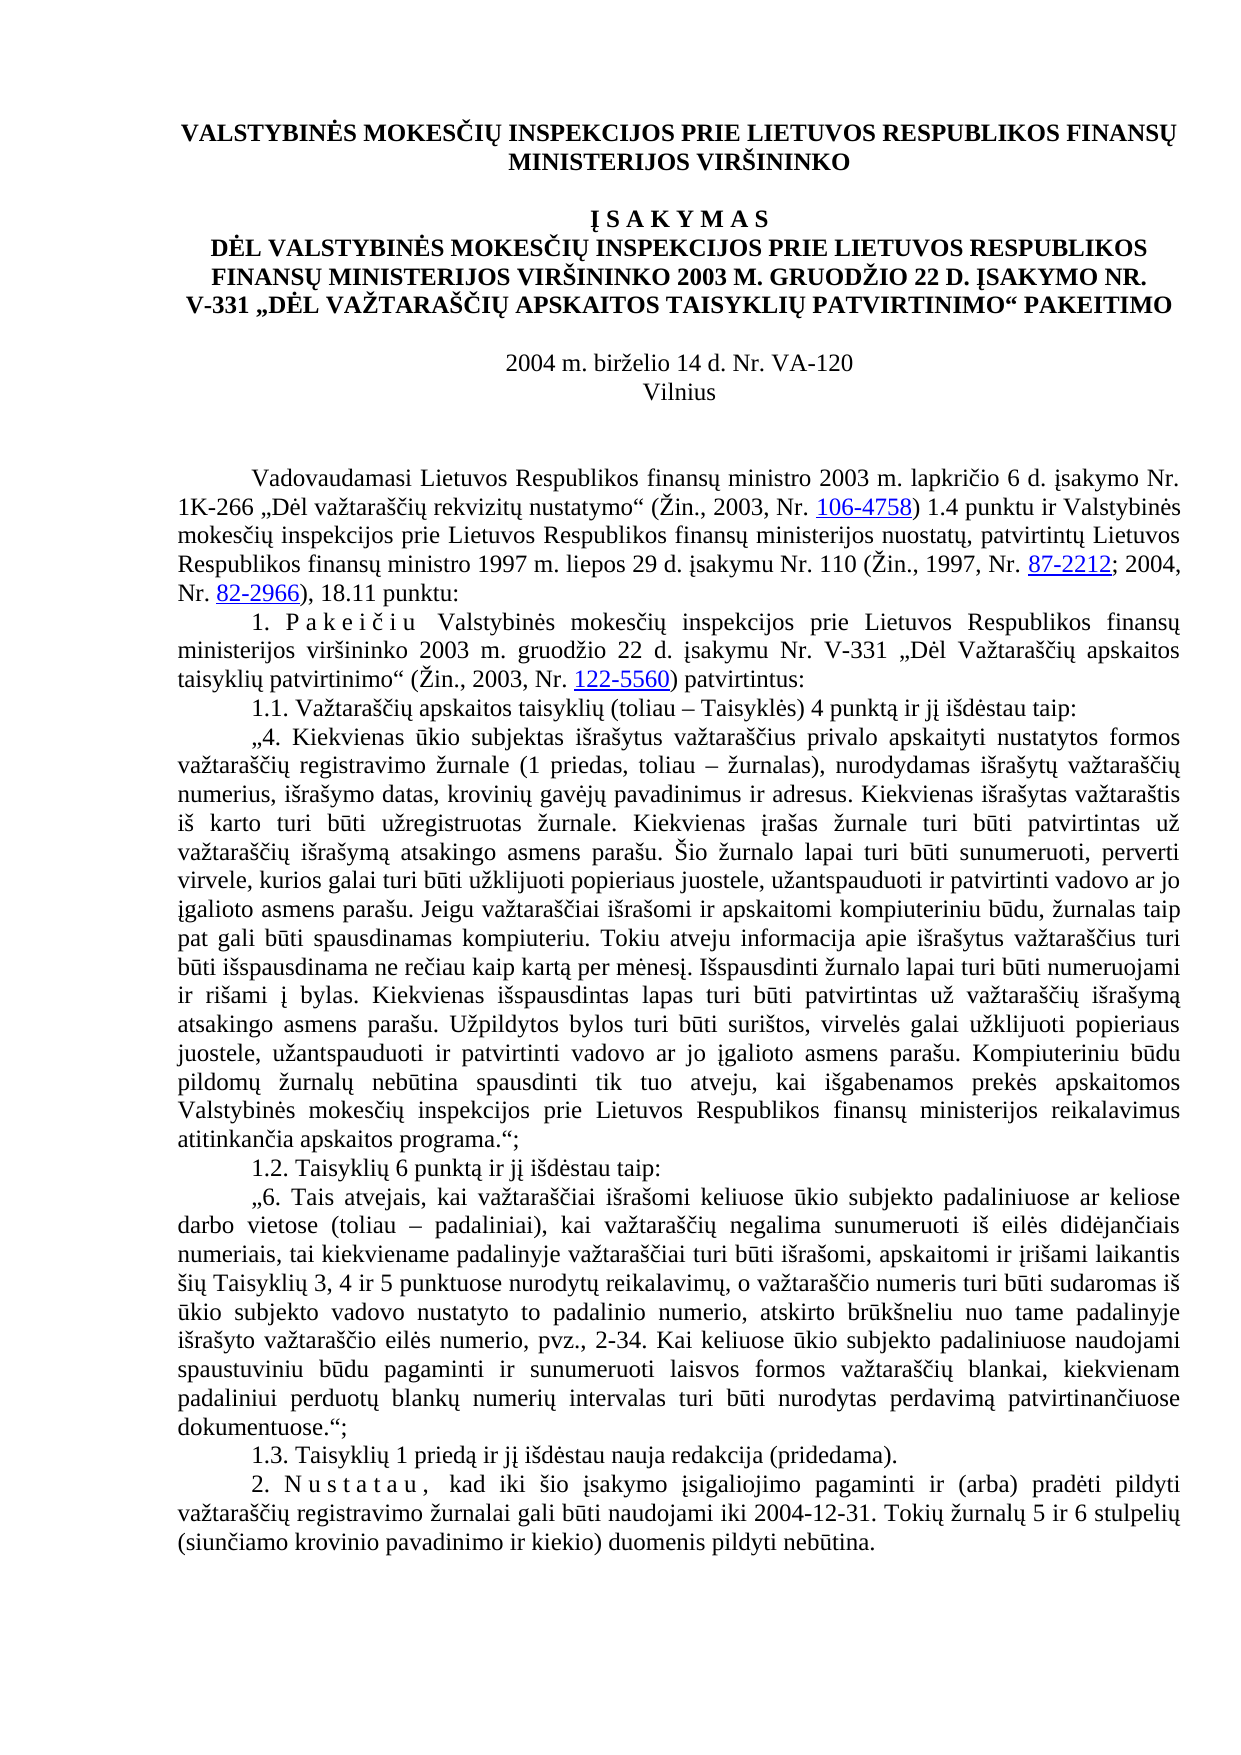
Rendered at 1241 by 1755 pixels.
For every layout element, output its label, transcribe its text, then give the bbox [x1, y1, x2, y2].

text 2004 m. birželio 14 d. Nr. VA-120 [177, 348, 1181, 377]
text „4. Kiekvienas ūkio subjektas išrašytus važtaraščius privalo apskaityti nustatytos formos važtaraščių registravimo žurnale (1 priedas, toliau – žurnalas), nurodydamas išrašytų važtaraščių numerius, išrašymo datas, krovinių gavėjų pavadinimus ir adresus. Kiekvienas išrašytas važtaraštis iš karto turi būti užregistruotas žurnale. Kiekvienas įrašas žurnale turi būti patvirtintas už važtaraščių išrašymą atsakingo asmens parašu. Šio žurnalo lapai turi būti sunumeruoti, perverti virvele, kurios galai turi būti užklijuoti popieriaus juostele, užantspauduoti ir patvirtinti vadovo ar jo įgalioto asmens parašu. Jeigu važtaraščiai išrašomi ir apskaitomi kompiuteriniu būdu, žurnalas taip pat gali būti spausdinamas kompiuteriu. Tokiu atveju informacija apie išrašytus važtaraščius turi būti išspausdinama ne rečiau kaip kartą per mėnesį. Išspausdinti žurnalo lapai turi būti numeruojami ir rišami į bylas. Kiekvienas išspausdintas lapas turi būti patvirtintas už važtaraščių išrašymą atsakingo asmens parašu. Užpildytos bylos turi būti surištos, virvelės galai užklijuoti popieriaus juostele, užantspauduoti ir patvirtinti vadovo ar jo įgalioto asmens parašu. Kompiuteriniu būdu pildomų žurnalų nebūtina spausdinti tik tuo atveju, kai išgabenamos prekės apskaitomos Valstybinės mokesčių inspekcijos prie Lietuvos Respublikos finansų ministerijos reikalavimus atitinkančia apskaitos programa.“; [177, 722, 1181, 1153]
text Vadovaudamasi Lietuvos Respublikos finansų ministro 2003 m. lapkričio 6 d. įsakymo Nr. 1K-266 „Dėl važtaraščių rekvizitų nustatymo“ (Žin., 2003, Nr. 106-4758) 1.4 punktu ir Valstybinės mokesčių inspekcijos prie Lietuvos Respublikos finansų ministerijos nuostatų, patvirtintų Lietuvos Respublikos finansų ministro 1997 m. liepos 29 d. įsakymu Nr. 110 (Žin., 1997, Nr. 87-2212; 2004, Nr. 82-2966), 18.11 punktu: [177, 463, 1181, 607]
text „6. Tais atvejais, kai važtaraščiai išrašomi keliuose ūkio subjekto padaliniuose ar keliose darbo vietose (toliau – padaliniai), kai važtaraščių negalima sunumeruoti iš eilės didėjančiais numeriais, tai kiekviename padalinyje važtaraščiai turi būti išrašomi, apskaitomi ir įrišami laikantis šių Taisyklių 3, 4 ir 5 punktuose nurodytų reikalavimų, o važtaraščio numeris turi būti sudaromas iš ūkio subjekto vadovo nustatyto to padalinio numerio, atskirto brūkšneliu nuo tame padalinyje išrašyto važtaraščio eilės numerio, pvz., 2-34. Kai keliuose ūkio subjekto padaliniuose naudojami spaustuviniu būdu pagaminti ir sunumeruoti laisvos formos važtaraščių blankai, kiekvienam padaliniui perduotų blankų numerių intervalas turi būti nurodytas perdavimą patvirtinančiuose dokumentuose.“; [177, 1182, 1181, 1441]
text ĮSAKYMAS [177, 204, 1181, 233]
text 1.3. Taisyklių 1 priedą ir jį išdėstau nauja redakcija (pridedama). [177, 1441, 1181, 1469]
text Vilnius [177, 377, 1181, 406]
text 1.2. Taisyklių 6 punktą ir jį išdėstau taip: [177, 1153, 1181, 1182]
text 1.1. Važtaraščių apskaitos taisyklių (toliau – Taisyklės) 4 punktą ir jį išdėstau taip: [177, 693, 1181, 722]
text 1. Pakeičiu Valstybinės mokesčių inspekcijos prie Lietuvos Respublikos finansų ministerijos viršininko 2003 m. gruodžio 22 d. įsakymu Nr. V-331 „Dėl Važtaraščių apskaitos taisyklių patvirtinimo“ (Žin., 2003, Nr. 122-5560) patvirtintus: [177, 607, 1181, 693]
text DĖL VALSTYBINĖS MOKESČIŲ INSPEKCIJOS PRIE LIETUVOS RESPUBLIKOS FINANSŲ MINISTERIJOS VIRŠININKO 2003 M. GRUODŽIO 22 D. ĮSAKYMO NR. V‑331 „DĖL VAŽTARAŠČIŲ APSKAITOS TAISYKLIŲ PATVIRTINIMO“ PAKEITIMO [177, 233, 1181, 319]
text VALSTYBINĖS MOKESČIŲ INSPEKCIJOS PRIE LIETUVOS RESPUBLIKOS FINANSŲ MINISTERIJOS VIRŠININKO [177, 118, 1181, 176]
text 2. Nustatau, kad iki šio įsakymo įsigaliojimo pagaminti ir (arba) pradėti pildyti važtaraščių registravimo žurnalai gali būti naudojami iki 2004-12-31. Tokių žurnalų 5 ir 6 stulpelių (siunčiamo krovinio pavadinimo ir kiekio) duomenis pildyti nebūtina. [177, 1469, 1181, 1556]
